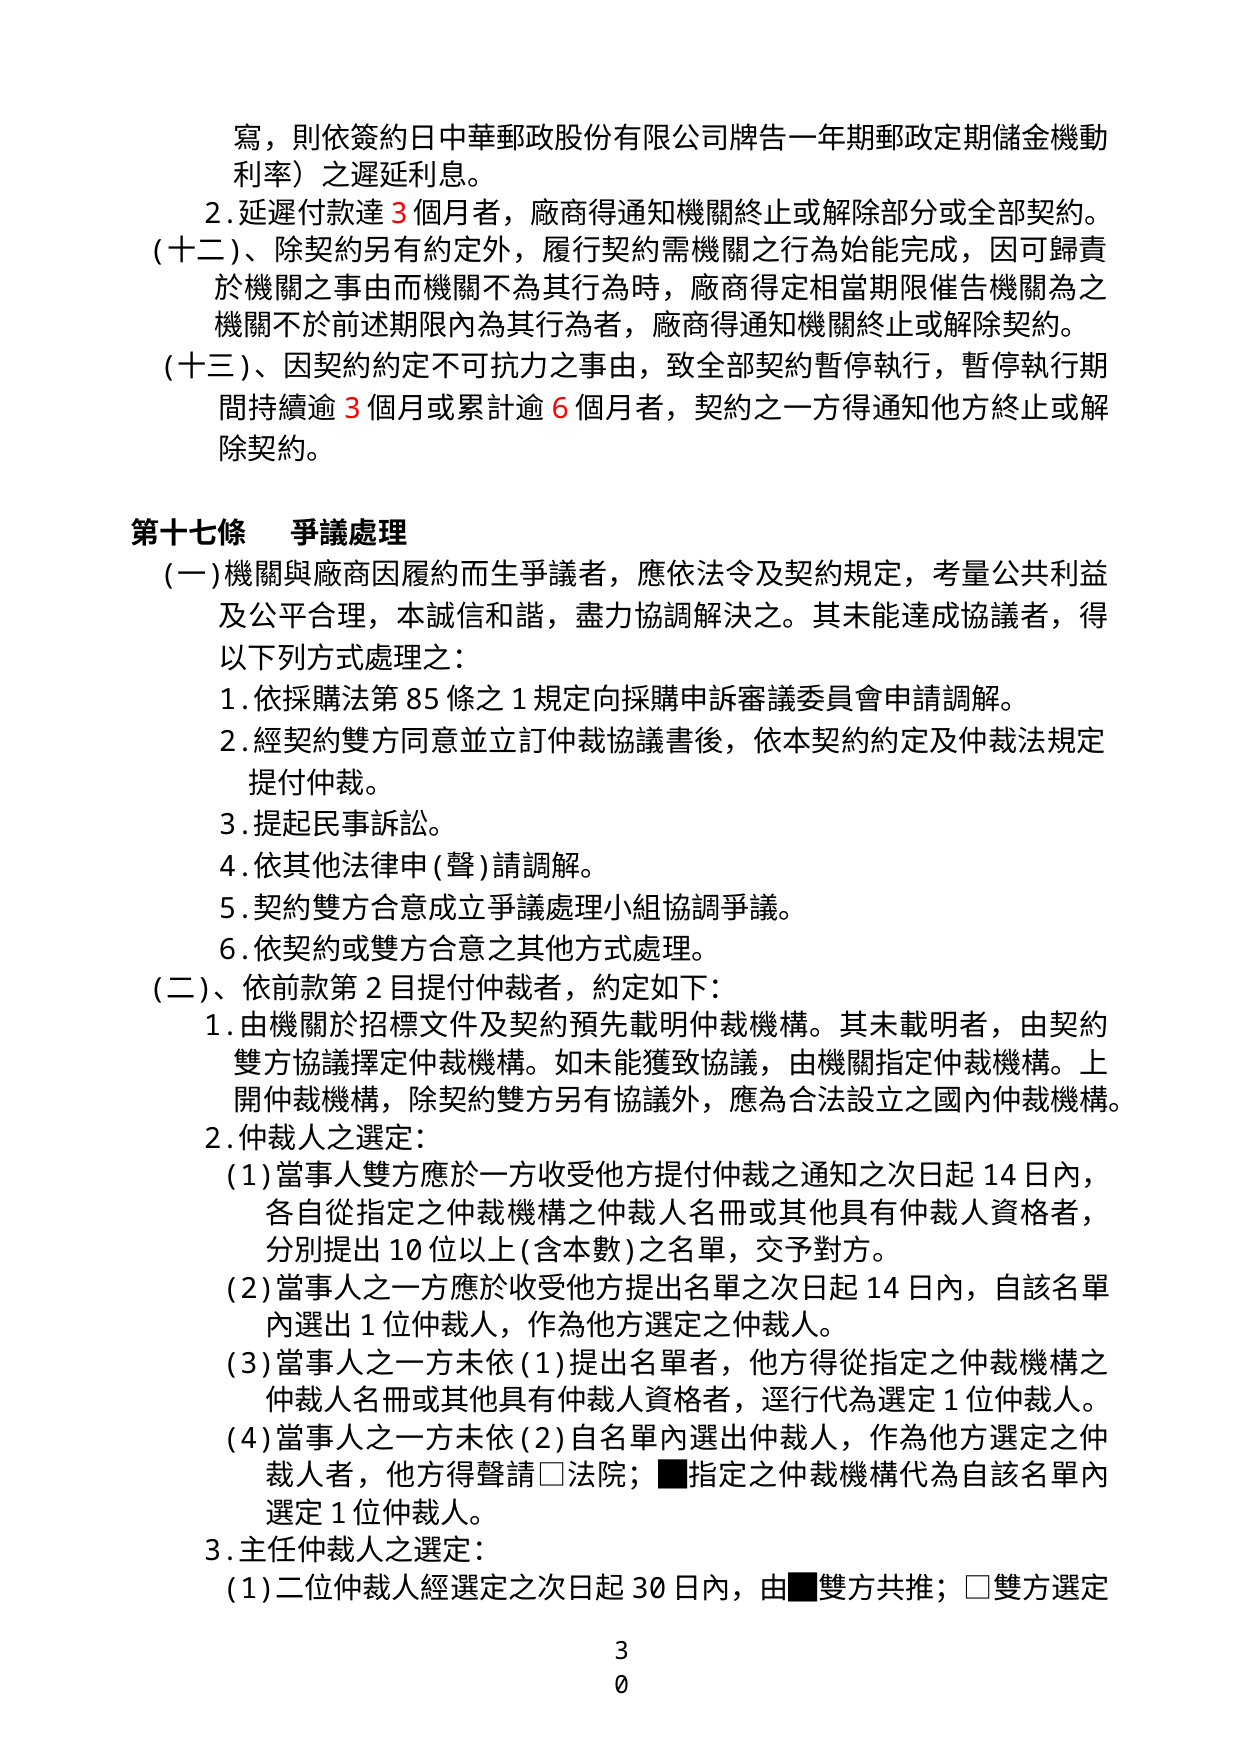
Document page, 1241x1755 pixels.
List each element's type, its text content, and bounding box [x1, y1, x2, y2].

text 5.契約雙方合意成立爭議處理小組協調爭議。 [218, 885, 1108, 926]
text (4)當事人之一方未依(2)自名單內選出仲裁人，作為他方選定之仲裁人者，他方得聲請□法院；█指定之仲裁機構代為自該名單內選定1位仲裁人。 [222, 1418, 1110, 1531]
text 6.依契約或雙方合意之其他方式處理。 [218, 926, 1108, 968]
text (一)機關與廠商因履約而生爭議者，應依法令及契約規定，考量公共利益及公平合理，本誠信和諧，盡力協調解決之。其未能達成協議者，得以下列方式處理之： [159, 551, 1110, 676]
text 2.延遲付款達3個月者，廠商得通知機關終止或解除部分或全部契約。 [203, 193, 1110, 231]
text 4.依其他法律申(聲)請調解。 [218, 843, 1108, 885]
text (1)當事人雙方應於一方收受他方提付仲裁之通知之次日起14日內，各自從指定之仲裁機構之仲裁人名冊或其他具有仲裁人資格者，分別提出10位以上(含本數)之名單，交予對方。 [222, 1156, 1110, 1268]
text 2.經契約雙方同意並立訂仲裁協議書後，依本契約約定及仲裁法規定提付仲裁。 [218, 718, 1108, 801]
text 2.仲裁人之選定： [203, 1118, 1110, 1156]
text 3.提起民事訴訟。 [218, 801, 1108, 843]
text (十二)、除契約另有約定外，履行契約需機關之行為始能完成，因可歸責於機關之事由而機關不為其行為時，廠商得定相當期限催告機關為之。機關不於前述期限內為其行為者，廠商得通知機關終止或解除契約。 [149, 231, 1110, 343]
text 寫，則依簽約日中華郵政股份有限公司牌告一年期郵政定期儲金機動利率）之遲延利息。 [203, 118, 1110, 193]
text (2)當事人之一方應於收受他方提出名單之次日起14日內，自該名單內選出1位仲裁人，作為他方選定之仲裁人。 [222, 1268, 1110, 1343]
text 1.依採購法第85條之1規定向採購申訴審議委員會申請調解。 [218, 676, 1108, 718]
text (1)二位仲裁人經選定之次日起30日內，由█雙方共推；□雙方選定 [222, 1568, 1110, 1606]
text (二)、依前款第2目提付仲裁者，約定如下： [149, 968, 1110, 1006]
text 3.主任仲裁人之選定： [203, 1531, 1110, 1568]
text (十三)、因契約約定不可抗力之事由，致全部契約暫停執行，暫停執行期間持續逾3個月或累計逾6個月者，契約之一方得通知他方終止或解除契約。 [159, 343, 1110, 468]
text 第十七條 爭議處理 [130, 510, 1110, 551]
text 1.由機關於招標文件及契約預先載明仲裁機構。其未載明者，由契約雙方協議擇定仲裁機構。如未能獲致協議，由機關指定仲裁機構。上開仲裁機構，除契約雙方另有協議外，應為合法設立之國內仲裁機構。 [203, 1006, 1110, 1118]
text (3)當事人之一方未依(1)提出名單者，他方得從指定之仲裁機構之仲裁人名冊或其他具有仲裁人資格者，逕行代為選定1位仲裁人。 [222, 1343, 1110, 1418]
